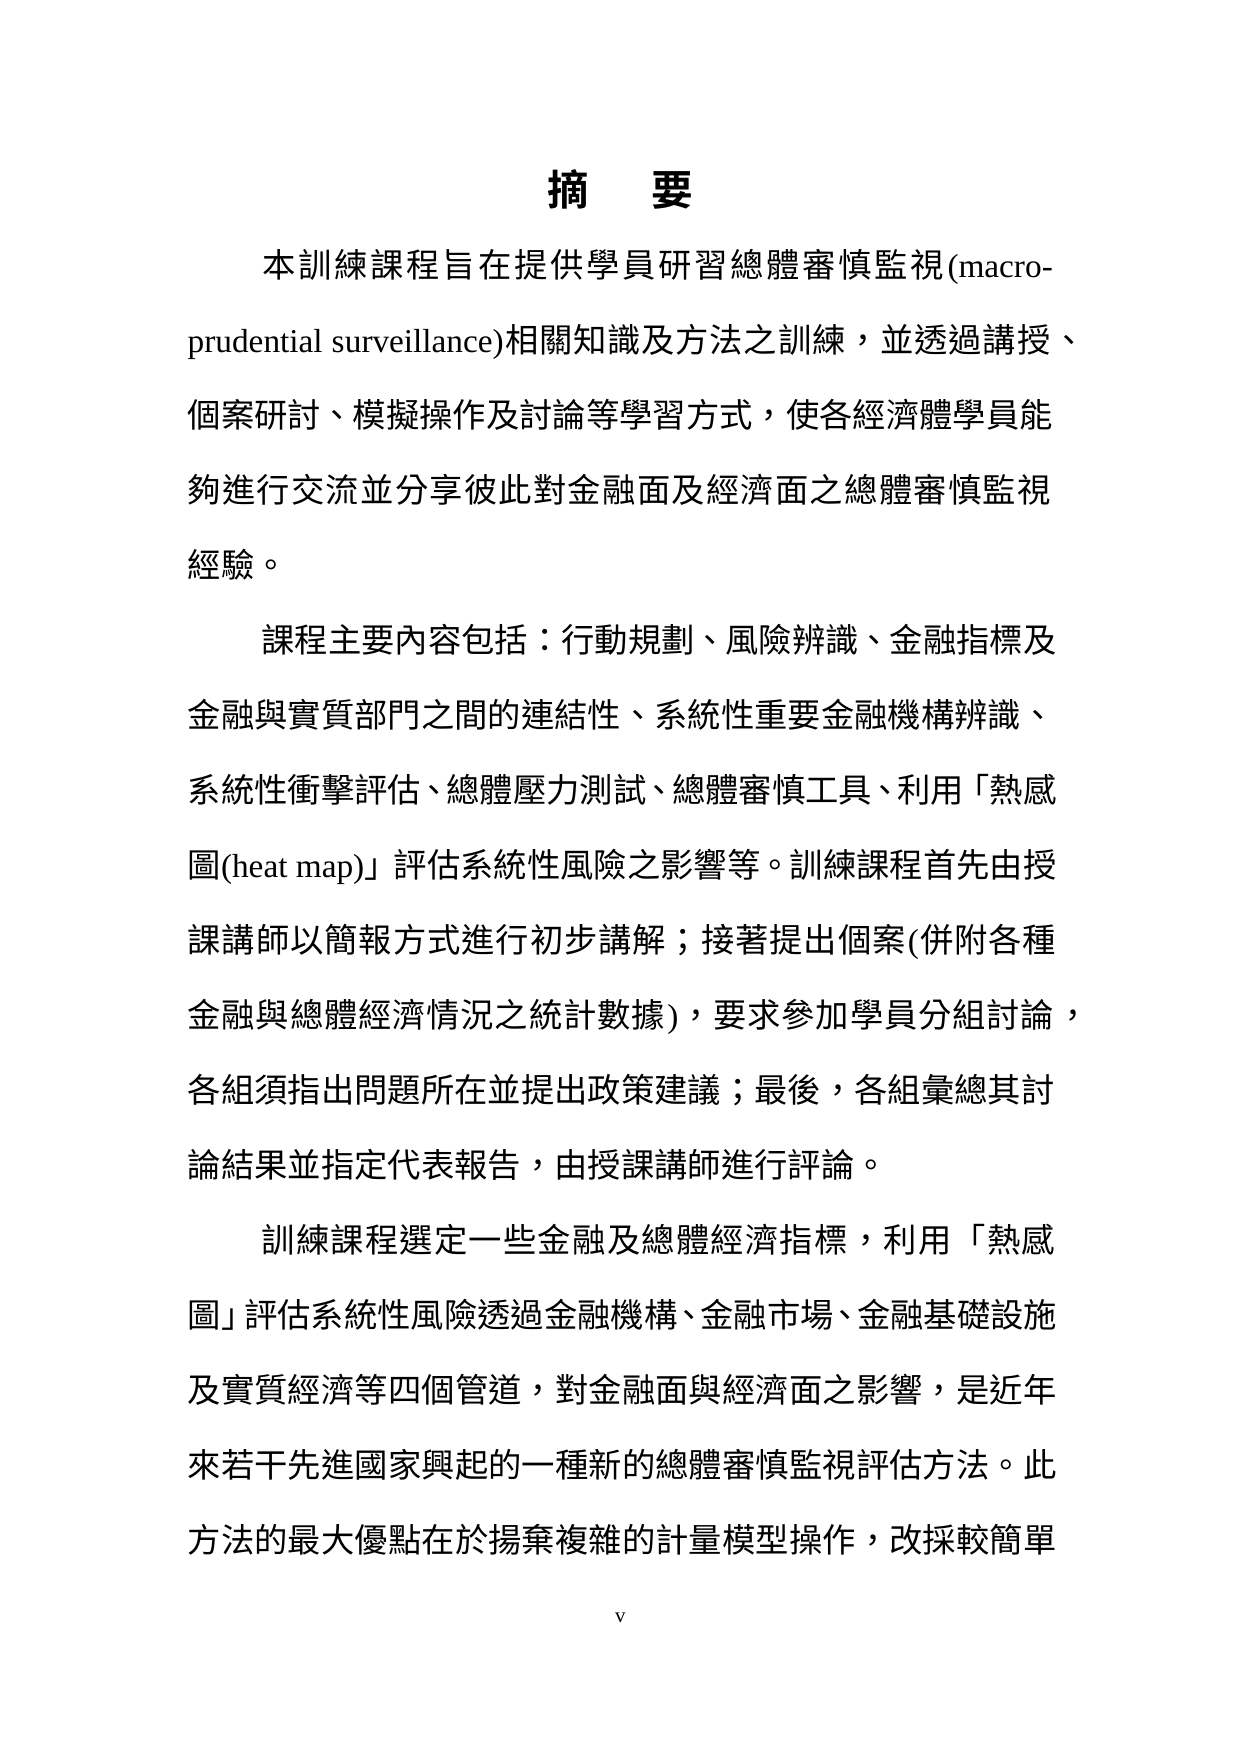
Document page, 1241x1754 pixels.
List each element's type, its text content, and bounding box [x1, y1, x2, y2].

text 課程主要內容包括：行動規劃、風險辨識、金融指標及金融與實質部門之間的連結性、系統性重要金融機構辨識、系統性衝擊評估、總體壓力測試、總體審慎工具、利用「熱感圖(heat map)」評估系統性風險之影響等。訓練課程首先由授課講師以簡報方式進行初步講解；接著提出個案(併附各種金融與總體經濟情況之統計數據)，要求參加學員分組討論，各組須指出問題所在並提出政策建議；最後，各組彙總其討論結果並指定代表報告，由授課講師進行評論。 [187, 600, 1056, 1200]
text 本訓練課程旨在提供學員研習總體審慎監視(macro-prudential surveillance)相關知識及方法之訓練，並透過講授、個案研討、模擬操作及討論等學習方式，使各經濟體學員能夠進行交流並分享彼此對金融面及經濟面之總體審慎監視經驗。 [187, 225, 1053, 600]
text 摘 要 [187, 150, 1053, 225]
text 訓練課程選定一些金融及總體經濟指標，利用「熱感圖」評估系統性風險透過金融機構、金融市場、金融基礎設施及實質經濟等四個管道，對金融面與經濟面之影響，是近年來若干先進國家興起的一種新的總體審慎監視評估方法。此方法的最大優點在於揚棄複雜的計量模型操作，改採較簡單 [187, 1200, 1057, 1575]
